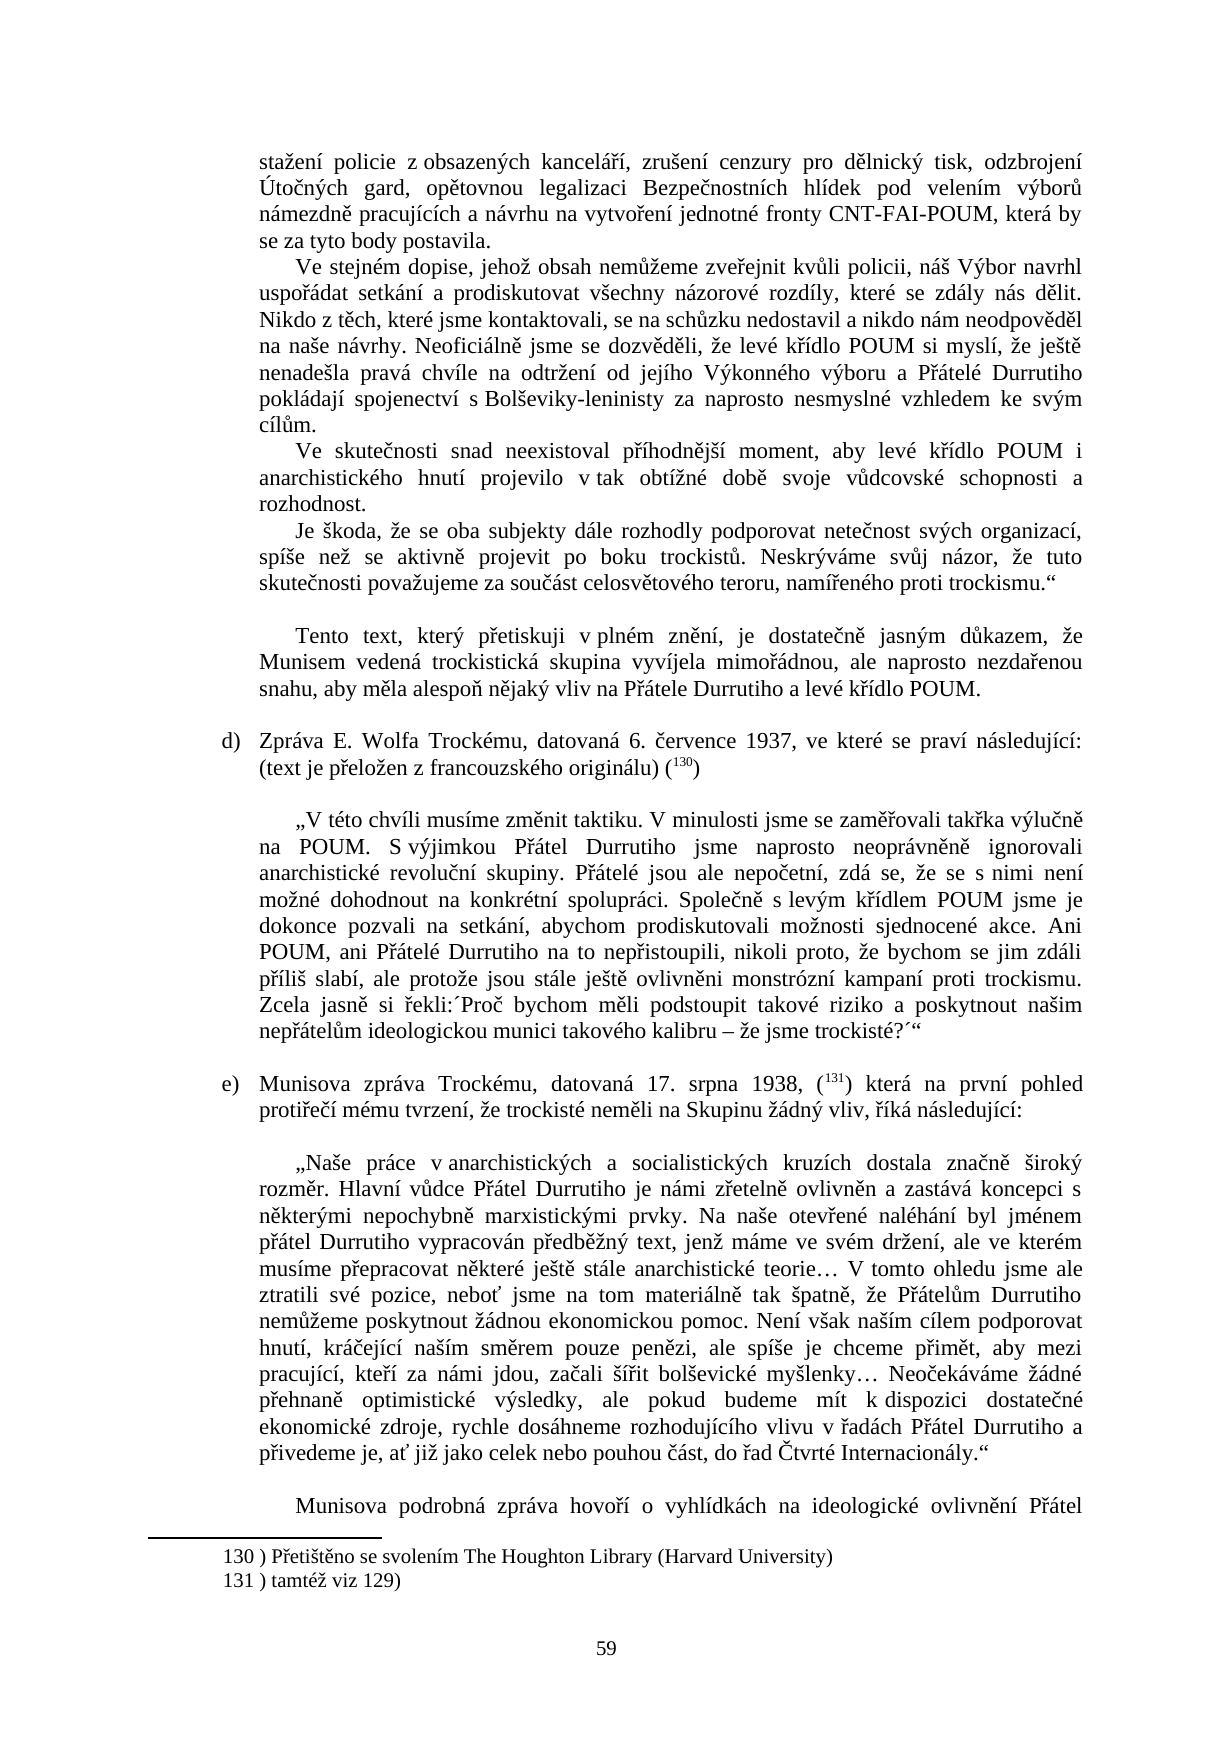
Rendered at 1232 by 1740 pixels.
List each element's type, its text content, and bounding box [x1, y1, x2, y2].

text „V této chvíli musíme změnit taktiku. V minulosti jsme se zaměřovali takřka výlučně na POUM. S výjimkou Přátel Durrutiho jsme naprosto neoprávněně ignorovali anarchistické revoluční skupiny. Přátelé jsou ale nepočetní, zdá se, že se s nimi není možné dohodnout na konkrétní spolupráci. Společně s levým křídlem POUM jsme je dokonce pozvali na setkání, abychom prodiskutovali možnosti sjednocené akce. Ani POUM, ani Přátelé Durrutiho na to nepřistoupili, nikoli proto, že bychom se jim zdáli příliš slabí, ale protože jsou stále ještě ovlivněni monstrózní kampaní proti trockismu. Zcela jasně si řekli:´Proč bychom měli podstoupit takové riziko a poskytnout našim nepřátelům ideologickou munici takového kalibru – že jsme trockisté?´“ [259, 807, 1083, 1044]
text Ve skutečnosti snad neexistoval příhodnější moment, aby levé křídlo POUM i anarchistického hnutí projevilo v tak obtížné době svoje vůdcovské schopnosti a rozhodnost. [259, 438, 1083, 517]
text d) Zpráva E. Wolfa Trockému, datovaná 6. července 1937, ve které se praví následující: (text je přeložen z francouzského originálu) () [221, 727, 1083, 780]
text „Naše práce v anarchistických a socialistických kruzích dostala značně široký rozměr. Hlavní vůdce Přátel Durrutiho je námi zřetelně ovlivněn a zastává koncepci s některými nepochybně marxistickými prvky. Na naše otevřené naléhání byl jménem přátel Durrutiho vypracován předběžný text, jenž máme ve svém držení, ale ve kterém musíme přepracovat některé ještě stále anarchistické teorie… V tomto ohledu jsme ale ztratili své pozice, neboť jsme na tom materiálně tak špatně, že Přátelům Durrutiho nemůžeme poskytnout žádnou ekonomickou pomoc. Není však naším cílem podporovat hnutí, kráčející naším směrem pouze penězi, ale spíše je chceme přimět, aby mezi pracující, kteří za námi jdou, začali šířit bolševické myšlenky… Neočekáváme žádné přehnaně optimistické výsledky, ale pokud budeme mít k dispozici dostatečné ekonomické zdroje, rychle dosáhneme rozhodujícího vlivu v řadách Přátel Durrutiho a přivedeme je, ať již jako celek nebo pouhou část, do řad Čtvrté Internacionály.“ [259, 1149, 1083, 1465]
text Ve stejném dopise, jehož obsah nemůžeme zveřejnit kvůli policii, náš Výbor navrhl uspořádat setkání a prodiskutovat všechny názorové rozdíly, které se zdály nás dělit. Nikdo z těch, které jsme kontaktovali, se na schůzku nedostavil a nikdo nám neodpověděl na naše návrhy. Neoficiálně jsme se dozvěděli, že levé křídlo POUM si myslí, že ještě nenadešla pravá chvíle na odtržení od jejího Výkonného výboru a Přátelé Durrutiho pokládají spojenectví s Bolševiky-leninisty za naprosto nesmyslné vzhledem ke svým cílům. [259, 253, 1083, 438]
text ) tamtéž viz 129) [148, 1568, 1083, 1592]
text e) Munisova zpráva Trockému, datovaná 17. srpna 1938, () která na první pohled protiřečí mému tvrzení, že trockisté neměli na Skupinu žádný vliv, říká následující: [221, 1070, 1083, 1123]
text Munisova podrobná zpráva hovoří o vyhlídkách na ideologické ovlivnění Přátel [259, 1492, 1083, 1518]
text ) Přetištěno se svolením The Houghton Library (Harvard University) [148, 1544, 1083, 1568]
text stažení policie z obsazených kanceláří, zrušení cenzury pro dělnický tisk, odzbrojení Útočných gard, opětovnou legalizaci Bezpečnostních hlídek pod velením výborů námezdně pracujících a návrhu na vytvoření jednotné fronty CNT-FAI-POUM, která by se za tyto body postavila. [259, 148, 1083, 253]
text Tento text, který přetiskuji v plném znění, je dostatečně jasným důkazem, že Munisem vedená trockistická skupina vyvíjela mimořádnou, ale naprosto nezdařenou snahu, aby měla alespoň nějaký vliv na Přátele Durrutiho a levé křídlo POUM. [259, 622, 1083, 701]
text Je škoda, že se oba subjekty dále rozhodly podporovat netečnost svých organizací, spíše než se aktivně projevit po boku trockistů. Neskrýváme svůj názor, že tuto skutečnosti považujeme za součást celosvětového teroru, namířeného proti trockismu.“ [259, 517, 1083, 596]
